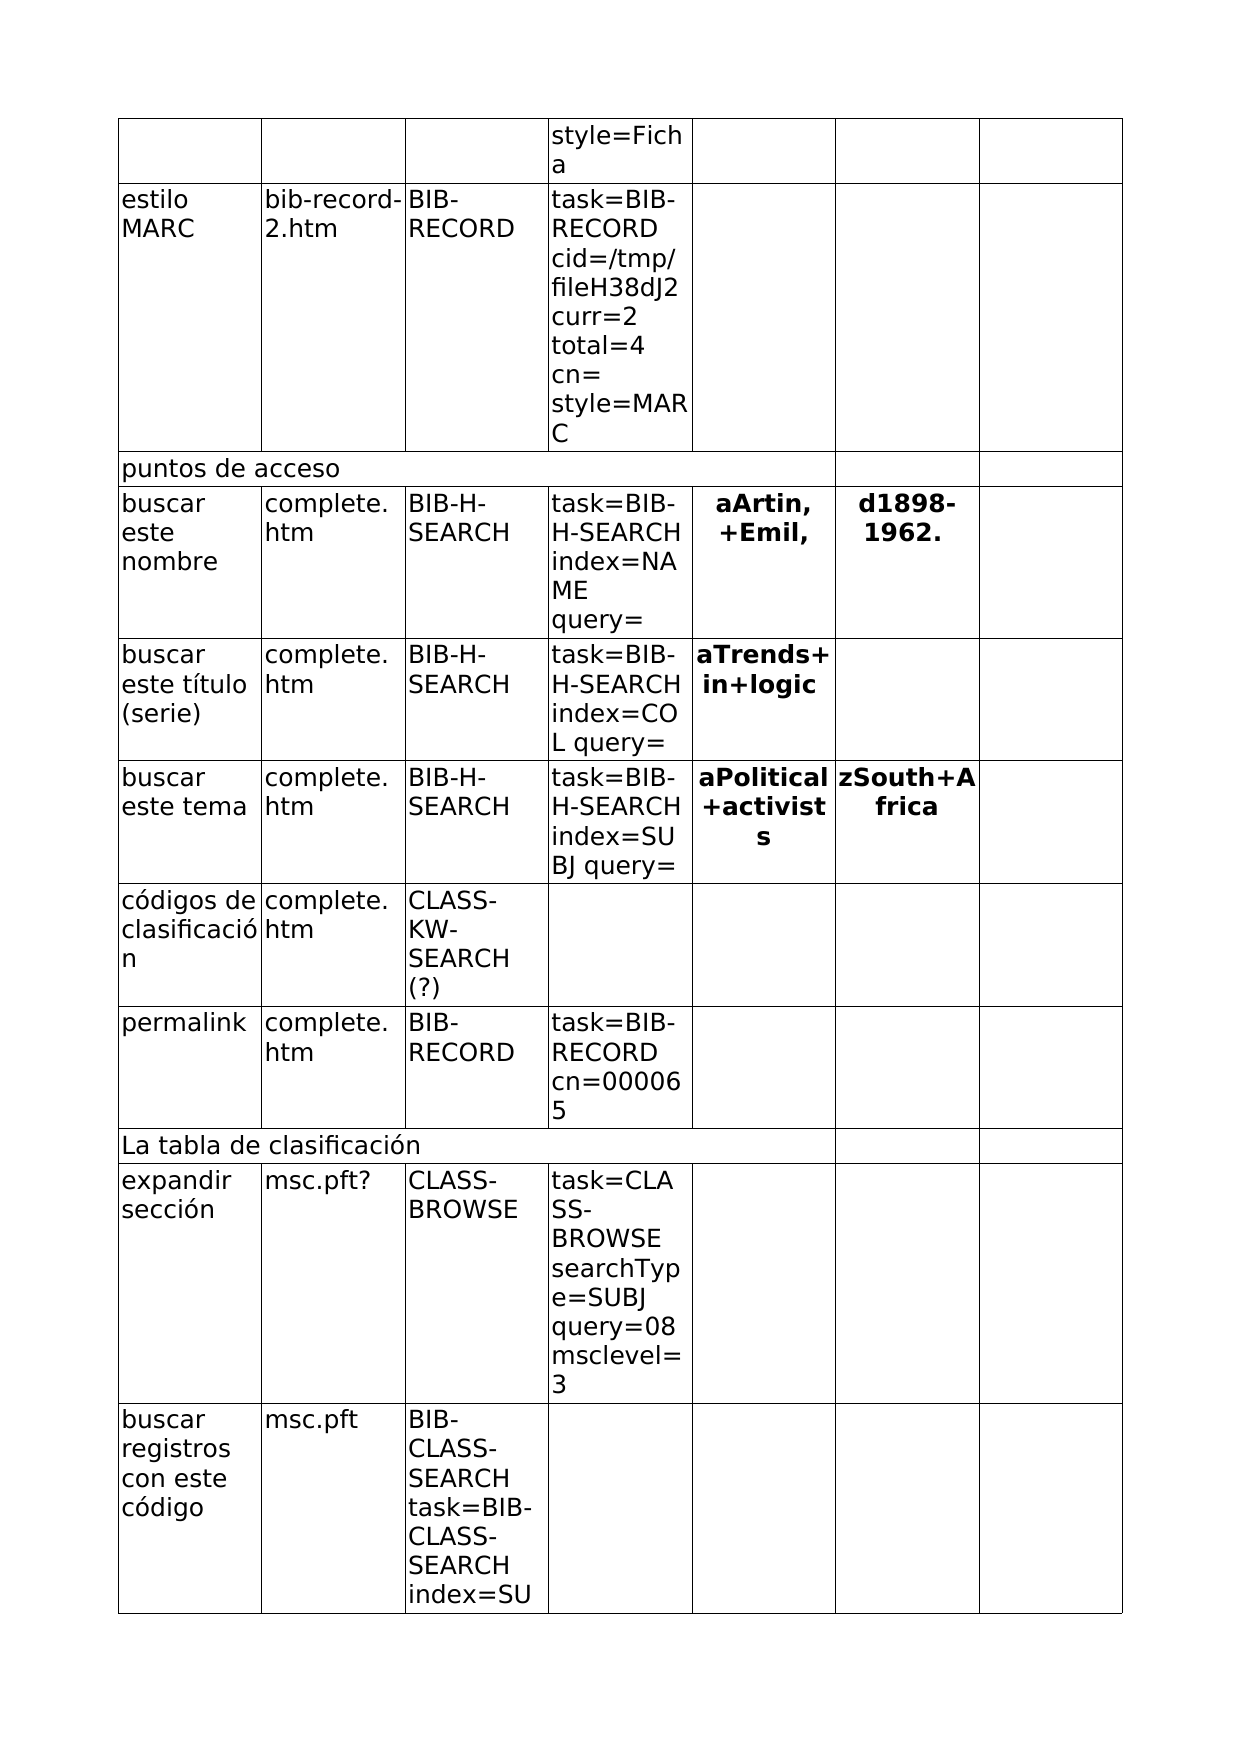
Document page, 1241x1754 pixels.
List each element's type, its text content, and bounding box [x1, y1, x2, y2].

table_cell [836, 884, 979, 1006]
table_cell BIB-H-SEARCH [406, 639, 548, 760]
table_cell [980, 1007, 1122, 1128]
table_cell La tabla de clasificación [119, 1129, 835, 1163]
table_cell task=CLASS-BROWSE searchType=SUBJ query=08 msclevel=3 [549, 1164, 692, 1402]
table_cell complete.htm [262, 639, 405, 760]
table_cell estilo MARC [119, 184, 261, 451]
table_cell [980, 1404, 1122, 1613]
table_cell [836, 119, 979, 182]
table_cell [980, 1129, 1122, 1163]
table_cell aPolitical+activists [693, 761, 835, 883]
table_cell [980, 1164, 1122, 1402]
table_cell bib-record-2.htm [262, 184, 405, 451]
table_cell buscar registros con este código [119, 1404, 261, 1613]
table_cell task=BIB-RECORD cid=/tmp/fileH38dJ2 curr=2 total=4 cn= style=MARC [549, 184, 692, 451]
table_cell [693, 1007, 835, 1128]
table_cell expandir sección [119, 1164, 261, 1402]
table_cell BIB-H-SEARCH [406, 487, 548, 638]
table_cell [980, 761, 1122, 883]
table_cell zSouth+Africa [836, 761, 979, 883]
table_cell [836, 1129, 979, 1163]
table_cell [549, 884, 692, 1006]
table_cell [406, 119, 548, 182]
table_cell [836, 639, 979, 760]
table_cell [262, 119, 405, 182]
table_cell [980, 639, 1122, 760]
table_cell puntos de acceso [119, 452, 835, 486]
table_cell [836, 1007, 979, 1128]
table_cell [693, 884, 835, 1006]
table_cell [119, 119, 261, 182]
table_cell task=BIB-RECORD cn=000065 [549, 1007, 692, 1128]
table_cell BIB-RECORD [406, 1007, 548, 1128]
table_cell [693, 1164, 835, 1402]
table_cell aTrends+in+logic [693, 639, 835, 760]
table_cell [980, 884, 1122, 1006]
table_cell [836, 184, 979, 451]
table_cell buscar este título (serie) [119, 639, 261, 760]
table_cell [836, 452, 979, 486]
table_cell style=Ficha [549, 119, 692, 182]
table_cell CLASS-KW-SEARCH (?) [406, 884, 548, 1006]
table_cell [836, 1404, 979, 1613]
table_cell [980, 119, 1122, 182]
table_cell msc.pft? [262, 1164, 405, 1402]
table_cell buscar este tema [119, 761, 261, 883]
table_cell [836, 1164, 979, 1402]
table_cell buscar este nombre [119, 487, 261, 638]
table_cell [980, 184, 1122, 451]
table_cell d1898-1962. [836, 487, 979, 638]
table_cell [980, 487, 1122, 638]
table_cell BIB-H-SEARCH [406, 761, 548, 883]
table_cell task=BIB-H-SEARCH index=COL query= [549, 639, 692, 760]
table_cell CLASS-BROWSE [406, 1164, 548, 1402]
table_cell task=BIB-H-SEARCH index=NAME query= [549, 487, 692, 638]
table_cell códigos de clasificación [119, 884, 261, 1006]
table_cell complete.htm [262, 884, 405, 1006]
table_cell [549, 1404, 692, 1613]
table_cell [980, 452, 1122, 486]
table_cell complete.htm [262, 761, 405, 883]
table_cell [693, 119, 835, 182]
table_cell msc.pft [262, 1404, 405, 1613]
table_cell BIB-RECORD [406, 184, 548, 451]
table_cell [693, 1404, 835, 1613]
table_cell aArtin,+Emil, [693, 487, 835, 638]
table_cell permalink [119, 1007, 261, 1128]
table_cell [693, 184, 835, 451]
table_cell complete.htm [262, 1007, 405, 1128]
table_cell complete.htm [262, 487, 405, 638]
table_cell task=BIB-H-SEARCH index=SUBJ query= [549, 761, 692, 883]
table_cell BIB-CLASS-SEARCH task=BIB-CLASS-SEARCH index=SU [406, 1404, 548, 1613]
